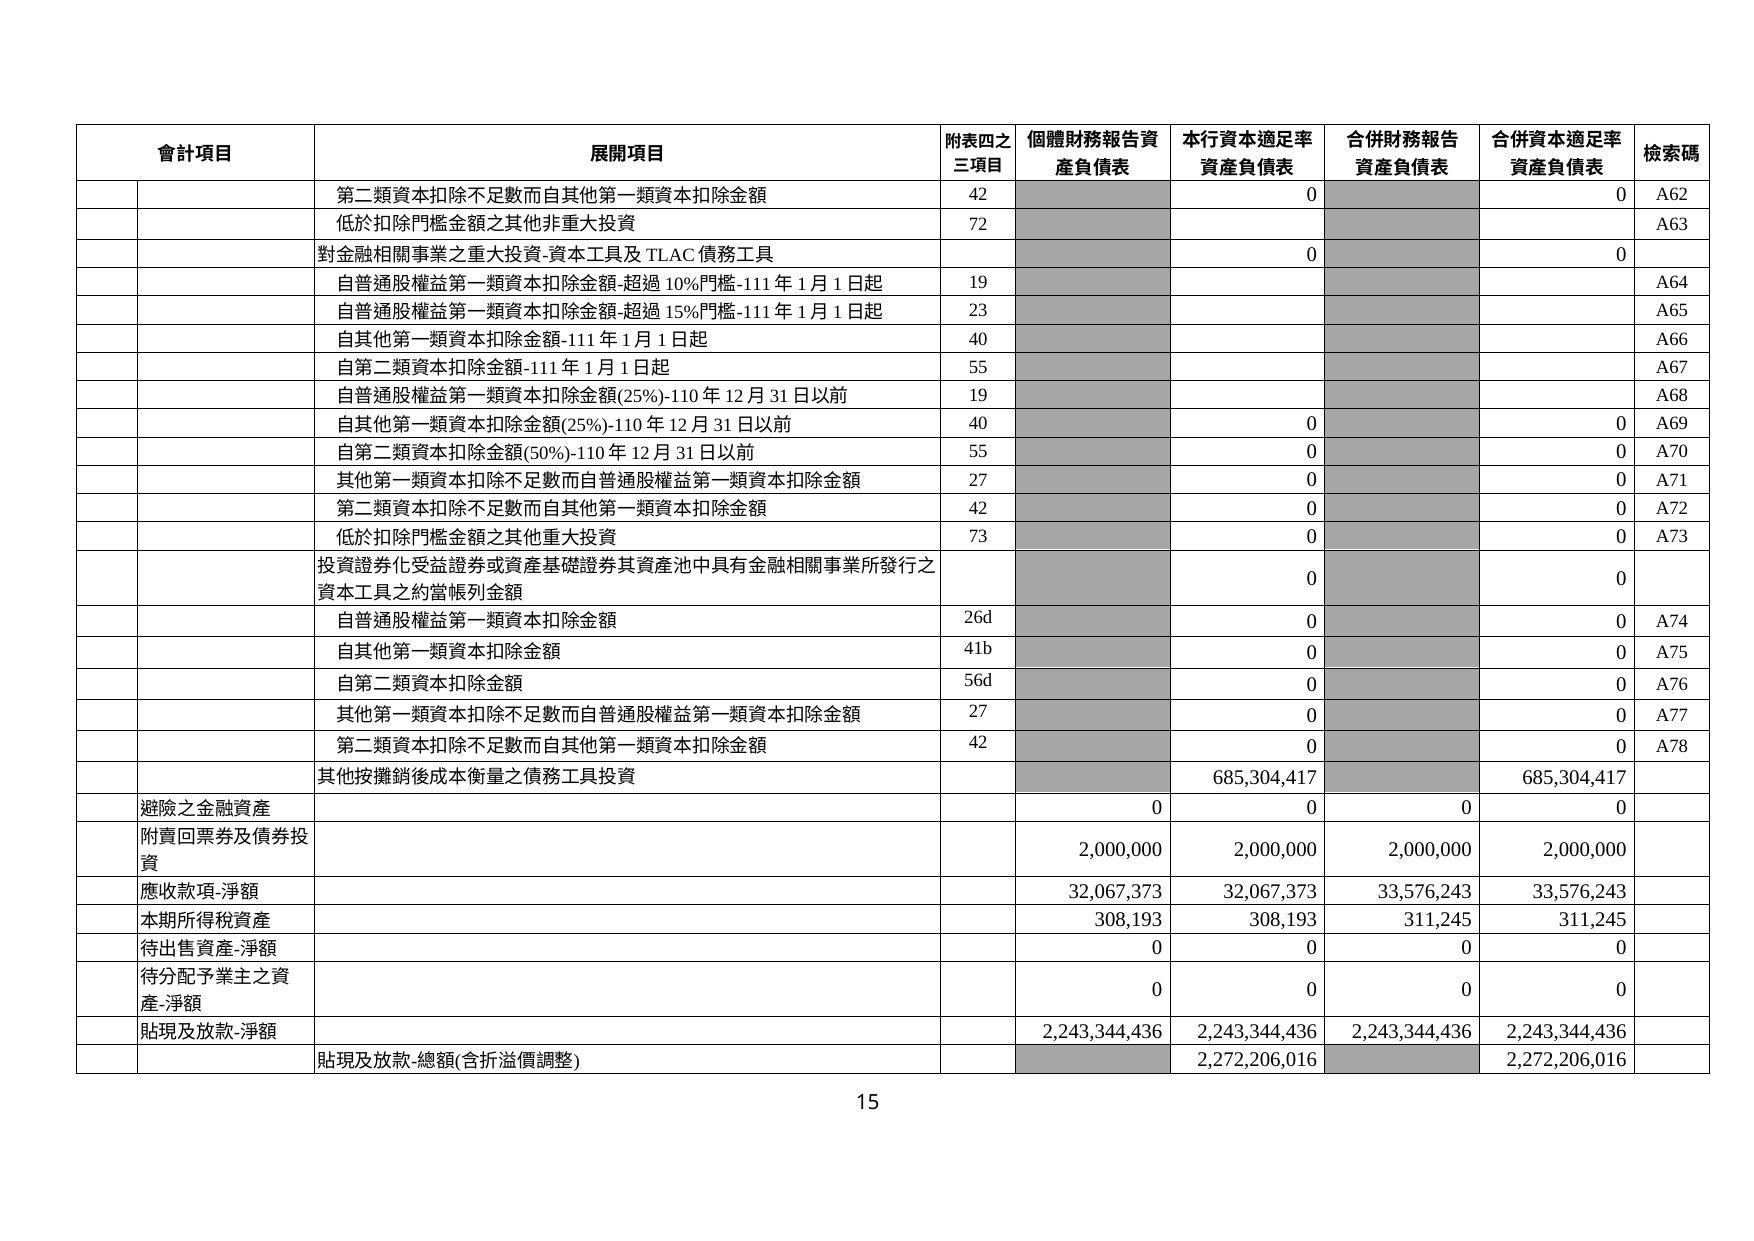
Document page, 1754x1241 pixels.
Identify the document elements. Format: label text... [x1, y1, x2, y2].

table_cell 2,243,344,436 [1325, 1017, 1479, 1044]
table_cell 32,067,373 [1171, 877, 1324, 904]
table_cell [1171, 381, 1324, 408]
table_cell 33,576,243 [1325, 877, 1479, 904]
table_cell [1016, 296, 1170, 324]
table_cell [1325, 438, 1479, 465]
table_cell [1171, 268, 1324, 295]
table_cell [1480, 353, 1634, 380]
table_header 檢索碼 [1635, 125, 1709, 179]
table_cell [1016, 325, 1170, 352]
table_cell 0 [1480, 934, 1634, 961]
table_cell [77, 794, 137, 821]
table_cell 自第二類資本扣除金額(50%)-110年12月31日以前 [315, 438, 940, 465]
table_cell [138, 353, 314, 380]
table_cell [138, 240, 314, 267]
table_cell [1016, 268, 1170, 295]
table_cell 投資證券化受益證券或資產基礎證券其資產池中具有金融相關事業所發行之資本工具之約當帳列金額 [315, 551, 940, 605]
table_cell [1635, 822, 1709, 876]
table_cell 2,243,344,436 [1480, 1017, 1634, 1044]
table_cell [77, 934, 137, 961]
table_cell [941, 240, 1015, 267]
table_cell [1016, 438, 1170, 465]
table_cell A77 [1635, 700, 1709, 730]
table_cell [941, 762, 1015, 792]
table_cell 0 [1171, 962, 1324, 1016]
table_cell 23 [941, 296, 1015, 324]
table_cell [138, 494, 314, 521]
table_cell [77, 762, 137, 792]
table_cell 避險之金融資產 [138, 794, 314, 821]
table_cell 自普通股權益第一類資本扣除金額 [315, 606, 940, 636]
table_cell 0 [1171, 934, 1324, 961]
table_cell [1325, 325, 1479, 352]
table_cell [138, 325, 314, 352]
table_cell [1480, 268, 1634, 295]
table_cell 0 [1480, 606, 1634, 636]
table_cell [941, 905, 1015, 932]
table_cell [941, 822, 1015, 876]
table_cell [1635, 934, 1709, 961]
table_cell 41b [941, 637, 1015, 667]
table_cell 自其他第一類資本扣除金額 [315, 637, 940, 667]
table_cell [77, 209, 137, 239]
table_cell [315, 934, 940, 961]
table_cell 27 [941, 700, 1015, 730]
table_cell [138, 209, 314, 239]
table_cell 0 [1480, 240, 1634, 267]
table_cell 0 [1325, 962, 1479, 1016]
table_cell [138, 268, 314, 295]
table_cell [1480, 381, 1634, 408]
table_cell 0 [1480, 731, 1634, 761]
table_cell 0 [1016, 962, 1170, 1016]
table_cell 0 [1171, 522, 1324, 549]
table_cell 低於扣除門檻金額之其他非重大投資 [315, 209, 940, 239]
table_cell [77, 409, 137, 437]
table_cell [1016, 409, 1170, 437]
table_cell [77, 325, 137, 352]
table_cell [1325, 268, 1479, 295]
table_cell [1016, 762, 1170, 792]
table_cell 0 [1480, 494, 1634, 521]
table_cell [1016, 353, 1170, 380]
table_cell 26d [941, 606, 1015, 636]
table_cell [1171, 325, 1324, 352]
table_cell 0 [1171, 181, 1324, 208]
table_cell [1325, 522, 1479, 549]
table_cell [941, 551, 1015, 605]
table_cell 0 [1171, 551, 1324, 605]
table_cell 685,304,417 [1480, 762, 1634, 792]
table_cell 0 [1171, 240, 1324, 267]
table_cell [138, 522, 314, 549]
table_header 合併財務報告 資產負債表 [1325, 125, 1479, 179]
table_cell [1635, 962, 1709, 1016]
table_cell 貼現及放款-總額(含折溢價調整) [315, 1045, 940, 1073]
table_cell 0 [1480, 669, 1634, 699]
table_cell 0 [1480, 466, 1634, 493]
table_cell 55 [941, 438, 1015, 465]
table_cell [138, 606, 314, 636]
table_cell 2,272,206,016 [1480, 1045, 1634, 1073]
table_cell [1016, 1045, 1170, 1073]
table_cell 55 [941, 353, 1015, 380]
table_cell [1480, 325, 1634, 352]
table_cell [138, 669, 314, 699]
table_cell 32,067,373 [1016, 877, 1170, 904]
table_cell [1325, 669, 1479, 699]
table_cell 685,304,417 [1171, 762, 1324, 792]
table_header 本行資本適足率 資產負債表 [1171, 125, 1324, 179]
table_cell [1016, 494, 1170, 521]
table_cell 0 [1480, 962, 1634, 1016]
table_cell 19 [941, 381, 1015, 408]
table_cell 0 [1480, 637, 1634, 667]
table_cell [1016, 551, 1170, 605]
table_cell [1635, 1045, 1709, 1073]
table_cell 0 [1171, 409, 1324, 437]
table_cell 貼現及放款-淨額 [138, 1017, 314, 1044]
table_cell [941, 1017, 1015, 1044]
table_cell A78 [1635, 731, 1709, 761]
table_cell [1171, 209, 1324, 239]
table_cell [138, 409, 314, 437]
table_cell [138, 466, 314, 493]
table_cell [1325, 762, 1479, 792]
table_cell 0 [1480, 794, 1634, 821]
table_cell 自其他第一類資本扣除金額(25%)-110年12月31日以前 [315, 409, 940, 437]
table_cell [77, 877, 137, 904]
table_cell 2,000,000 [1171, 822, 1324, 876]
table_cell 72 [941, 209, 1015, 239]
table_cell [315, 877, 940, 904]
table_cell A66 [1635, 325, 1709, 352]
table_cell [77, 353, 137, 380]
table_cell [138, 551, 314, 605]
table_cell 42 [941, 731, 1015, 761]
table_cell [1480, 209, 1634, 239]
table_cell [138, 1045, 314, 1073]
table_cell [138, 731, 314, 761]
table_cell 0 [1171, 637, 1324, 667]
table_header 個體財務報告資產負債表 [1016, 125, 1170, 179]
table_cell 19 [941, 268, 1015, 295]
table_cell [1325, 296, 1479, 324]
table_cell A68 [1635, 381, 1709, 408]
table_cell [315, 962, 940, 1016]
table_cell 0 [1016, 794, 1170, 821]
table_cell [77, 606, 137, 636]
table_cell [1325, 381, 1479, 408]
table_cell [941, 794, 1015, 821]
table_cell A76 [1635, 669, 1709, 699]
table_cell [77, 669, 137, 699]
table_cell [941, 1045, 1015, 1073]
table_cell 第二類資本扣除不足數而自其他第一類資本扣除金額 [315, 181, 940, 208]
table_cell [77, 700, 137, 730]
table_cell 0 [1171, 731, 1324, 761]
table_cell 0 [1480, 409, 1634, 437]
table_cell [77, 522, 137, 549]
table_cell [1635, 905, 1709, 932]
table_cell [1325, 181, 1479, 208]
table_cell [1016, 669, 1170, 699]
table_cell 0 [1171, 606, 1324, 636]
table_cell 0 [1171, 466, 1324, 493]
table_cell [1016, 637, 1170, 667]
table_cell A71 [1635, 466, 1709, 493]
table_cell [1325, 409, 1479, 437]
table_cell [941, 934, 1015, 961]
table_cell [1325, 209, 1479, 239]
table_cell [941, 877, 1015, 904]
table_header 合併資本適足率 資產負債表 [1480, 125, 1634, 179]
table_cell 27 [941, 466, 1015, 493]
table_cell A62 [1635, 181, 1709, 208]
table_cell 0 [1480, 551, 1634, 605]
table_cell 311,245 [1325, 905, 1479, 932]
table_cell 待出售資產-淨額 [138, 934, 314, 961]
table_cell 2,272,206,016 [1171, 1045, 1324, 1073]
table_cell [315, 822, 940, 876]
table_cell 第二類資本扣除不足數而自其他第一類資本扣除金額 [315, 494, 940, 521]
table_header 展開項目 [315, 125, 940, 179]
table_cell A73 [1635, 522, 1709, 549]
table_cell 308,193 [1171, 905, 1324, 932]
table_cell [1325, 240, 1479, 267]
table_cell 311,245 [1480, 905, 1634, 932]
table_cell [1016, 731, 1170, 761]
table_header 附表四之三項目 [941, 125, 1015, 179]
table_cell [1016, 466, 1170, 493]
table_cell 其他第一類資本扣除不足數而自普通股權益第一類資本扣除金額 [315, 466, 940, 493]
table_cell 2,000,000 [1480, 822, 1634, 876]
table_cell [1325, 700, 1479, 730]
table_cell [77, 296, 137, 324]
table_cell [1016, 240, 1170, 267]
table_cell [77, 822, 137, 876]
table_cell 2,000,000 [1325, 822, 1479, 876]
table_cell A72 [1635, 494, 1709, 521]
table_cell [77, 962, 137, 1016]
table_cell 2,243,344,436 [1016, 1017, 1170, 1044]
table_cell [77, 1017, 137, 1044]
table_cell [1325, 551, 1479, 605]
table_cell [138, 637, 314, 667]
table_cell 自第二類資本扣除金額-111年1月1日起 [315, 353, 940, 380]
table_cell [1325, 466, 1479, 493]
table_cell A65 [1635, 296, 1709, 324]
table_cell [138, 296, 314, 324]
table_cell 本期所得稅資產 [138, 905, 314, 932]
table_cell [77, 494, 137, 521]
table_cell [1325, 637, 1479, 667]
table_cell 待分配予業主之資產-淨額 [138, 962, 314, 1016]
table_cell 40 [941, 409, 1015, 437]
table_cell [77, 637, 137, 667]
table_cell [1325, 606, 1479, 636]
table_cell 自第二類資本扣除金額 [315, 669, 940, 699]
table_cell 0 [1480, 700, 1634, 730]
table_cell [1635, 551, 1709, 605]
table_cell 附賣回票券及債券投資 [138, 822, 314, 876]
table_cell 0 [1480, 522, 1634, 549]
table_cell [1171, 296, 1324, 324]
table_cell 0 [1325, 934, 1479, 961]
table_cell [138, 181, 314, 208]
table_cell [77, 381, 137, 408]
table_cell [1325, 353, 1479, 380]
table_cell [138, 700, 314, 730]
table_cell [1325, 731, 1479, 761]
table_cell [1635, 240, 1709, 267]
table_cell 42 [941, 494, 1015, 521]
table_cell 2,000,000 [1016, 822, 1170, 876]
table_cell [1635, 1017, 1709, 1044]
table_cell [1480, 296, 1634, 324]
table_cell [138, 438, 314, 465]
table_cell 42 [941, 181, 1015, 208]
table_cell 56d [941, 669, 1015, 699]
table_cell [315, 794, 940, 821]
table_cell 自其他第一類資本扣除金額-111年1月1日起 [315, 325, 940, 352]
table_cell A67 [1635, 353, 1709, 380]
table_cell [77, 181, 137, 208]
table_cell [138, 381, 314, 408]
table_cell [315, 905, 940, 932]
table_cell A75 [1635, 637, 1709, 667]
table_cell [77, 438, 137, 465]
table_cell [77, 240, 137, 267]
table_cell [1325, 494, 1479, 521]
table_cell [77, 731, 137, 761]
table_cell [77, 551, 137, 605]
table_cell [1325, 1045, 1479, 1073]
table_cell 自普通股權益第一類資本扣除金額-超過15%門檻-111年1月1日起 [315, 296, 940, 324]
table_cell 其他第一類資本扣除不足數而自普通股權益第一類資本扣除金額 [315, 700, 940, 730]
table_cell A74 [1635, 606, 1709, 636]
table_cell [941, 962, 1015, 1016]
table_cell A64 [1635, 268, 1709, 295]
table_cell 0 [1171, 494, 1324, 521]
table_cell [1635, 877, 1709, 904]
table_cell 對金融相關事業之重大投資-資本工具及TLAC債務工具 [315, 240, 940, 267]
table_cell [77, 1045, 137, 1073]
table_cell [1016, 522, 1170, 549]
table_header 會計項目 [77, 125, 314, 179]
table_cell [77, 466, 137, 493]
table_cell 2,243,344,436 [1171, 1017, 1324, 1044]
table_cell [77, 905, 137, 932]
table_cell 0 [1325, 794, 1479, 821]
table_cell 應收款項-淨額 [138, 877, 314, 904]
table_cell 其他按攤銷後成本衡量之債務工具投資 [315, 762, 940, 792]
table_cell [1016, 181, 1170, 208]
table_cell 0 [1171, 669, 1324, 699]
table_cell A69 [1635, 409, 1709, 437]
table_cell [1635, 794, 1709, 821]
table_cell 0 [1171, 438, 1324, 465]
table_cell 33,576,243 [1480, 877, 1634, 904]
table_cell [138, 762, 314, 792]
table_cell [1635, 762, 1709, 792]
table_cell 0 [1480, 438, 1634, 465]
table_cell [1171, 353, 1324, 380]
table_cell [1016, 606, 1170, 636]
table_cell 0 [1171, 794, 1324, 821]
table_cell [77, 268, 137, 295]
table_cell A63 [1635, 209, 1709, 239]
table_cell [1016, 381, 1170, 408]
table_cell [1016, 209, 1170, 239]
table_cell 40 [941, 325, 1015, 352]
table_cell [315, 1017, 940, 1044]
table_cell 第二類資本扣除不足數而自其他第一類資本扣除金額 [315, 731, 940, 761]
table_cell 低於扣除門檻金額之其他重大投資 [315, 522, 940, 549]
table_cell A70 [1635, 438, 1709, 465]
table_cell 自普通股權益第一類資本扣除金額(25%)-110年12月31日以前 [315, 381, 940, 408]
table_cell 308,193 [1016, 905, 1170, 932]
table_cell 0 [1016, 934, 1170, 961]
table_cell [1016, 700, 1170, 730]
table_cell 0 [1480, 181, 1634, 208]
table_cell 0 [1171, 700, 1324, 730]
table_cell 自普通股權益第一類資本扣除金額-超過10%門檻-111年1月1日起 [315, 268, 940, 295]
table_cell 73 [941, 522, 1015, 549]
